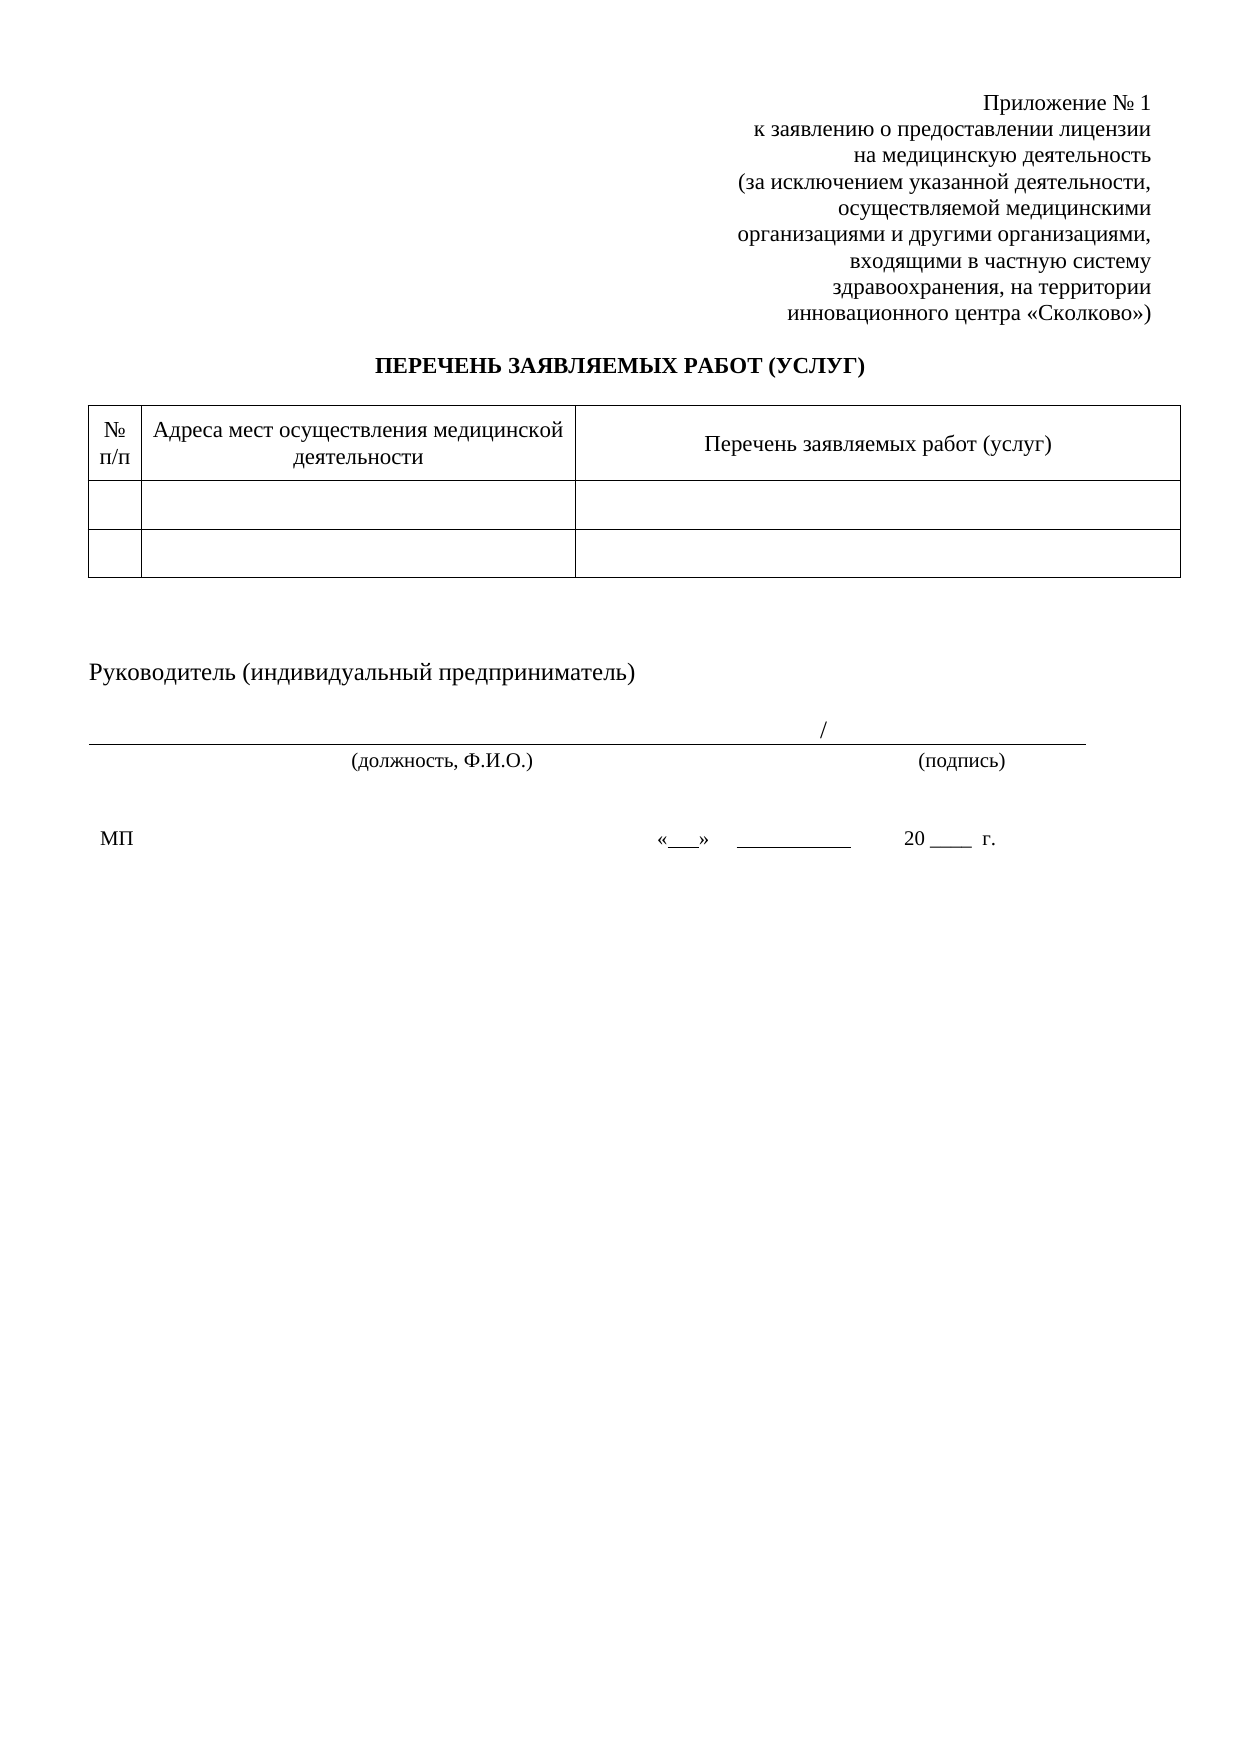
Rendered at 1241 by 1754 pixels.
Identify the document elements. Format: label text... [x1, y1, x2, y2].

table_cell [576, 530, 1180, 577]
text ПЕРЕЧЕНЬ ЗАЯВЛЯЕМЫХ РАБОТ (УСЛУГ) [89, 352, 1151, 378]
table_header № п/п [89, 406, 141, 480]
text (за исключением указанной деятельности, [89, 168, 1151, 194]
table_header Адреса мест осуществления медицинской деятельности [142, 406, 575, 480]
table_cell [89, 530, 141, 577]
table_header « » [558, 826, 720, 861]
text инновационного центра «Сколково») [89, 299, 1151, 326]
table_header . . [720, 826, 893, 861]
text осуществляемой медицинскими [89, 194, 1151, 220]
text на медицинскую деятельность [89, 141, 1151, 168]
table_cell [89, 481, 141, 528]
table_header / [809, 715, 1086, 743]
table_header [89, 715, 809, 743]
table_header МП [89, 826, 247, 861]
text Руководитель (индивидуальный предприниматель) [89, 657, 1151, 686]
table_cell [576, 481, 1180, 528]
table_header 20 ____ г. [893, 826, 1048, 861]
text (должность, Ф.И.О.) (подпись) [89, 744, 1151, 773]
table_cell [142, 530, 575, 577]
text входящими в частную систему [89, 247, 1151, 273]
table_header Перечень заявляемых работ (услуг) [576, 406, 1180, 480]
text к заявлению о предоставлении лицензии [89, 115, 1151, 141]
text здравоохранения, на территории [89, 273, 1151, 299]
table_header [248, 826, 557, 861]
table_cell [142, 481, 575, 528]
text Приложение № 1 [89, 89, 1151, 115]
text организациями и другими организациями, [89, 220, 1151, 247]
